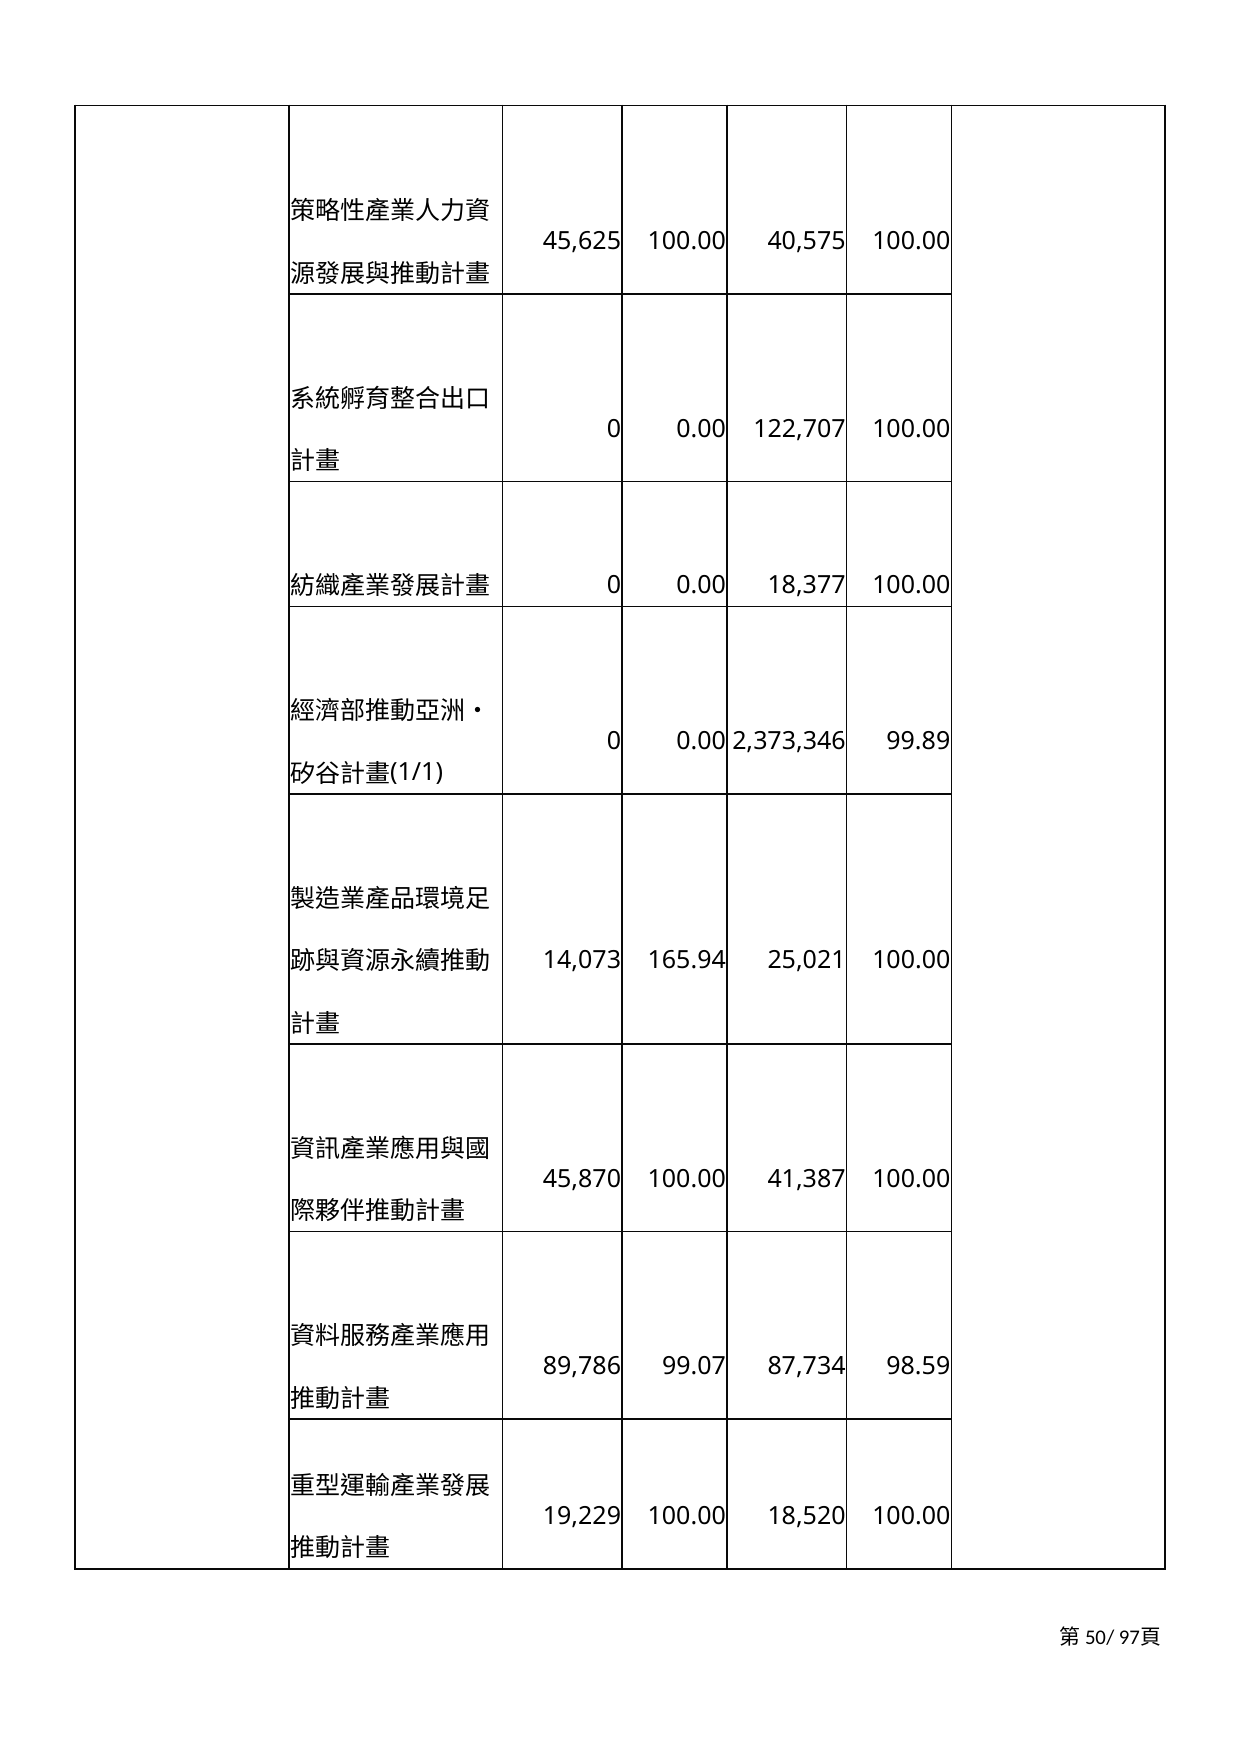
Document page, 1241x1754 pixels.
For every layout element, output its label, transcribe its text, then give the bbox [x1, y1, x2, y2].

table_cell 策略性產業人力資源發展與推動計畫 [290, 106, 502, 293]
table_cell 製造業產品環境足跡與資源永續推動計畫 [290, 795, 502, 1043]
table_cell 18,377 [728, 482, 846, 606]
table_cell 25,021 [728, 795, 846, 1043]
table_cell 89,786 [503, 1232, 621, 1418]
table_cell 資訊產業應用與國際夥伴推動計畫 [290, 1045, 502, 1231]
table_cell 99.89 [847, 607, 951, 793]
table_cell 2,373,346 [728, 607, 846, 793]
table_cell 100.00 [623, 1045, 726, 1231]
table_cell 0.00 [623, 607, 726, 793]
table_cell 重型運輸產業發展推動計畫 [290, 1420, 502, 1568]
table_cell 系統孵育整合出口計畫 [290, 295, 502, 481]
table_cell 18,520 [728, 1420, 846, 1568]
table_cell 45,870 [503, 1045, 621, 1231]
table_cell 100.00 [847, 1420, 951, 1568]
table_cell [952, 106, 1164, 1568]
table_cell 紡織產業發展計畫 [290, 482, 502, 606]
table_cell 87,734 [728, 1232, 846, 1418]
table_cell 資料服務產業應用推動計畫 [290, 1232, 502, 1418]
table_cell 41,387 [728, 1045, 846, 1231]
table_cell 99.07 [623, 1232, 726, 1418]
table_cell 45,625 [503, 106, 621, 293]
table_cell 0 [503, 482, 621, 606]
table_cell 0.00 [623, 295, 726, 481]
table_cell 100.00 [847, 106, 951, 293]
table_cell 40,575 [728, 106, 846, 293]
table_cell 122,707 [728, 295, 846, 481]
table_cell 100.00 [623, 106, 726, 293]
table_cell 100.00 [847, 482, 951, 606]
table_cell 19,229 [503, 1420, 621, 1568]
table_cell 100.00 [847, 295, 951, 481]
table_cell 98.59 [847, 1232, 951, 1418]
table_cell 經濟部推動亞洲‧矽谷計畫(1/1) [290, 607, 502, 793]
table_cell 0.00 [623, 482, 726, 606]
table_cell 100.00 [847, 1045, 951, 1231]
table_cell 0 [503, 607, 621, 793]
table_cell 165.94 [623, 795, 726, 1043]
table_cell [76, 106, 288, 1568]
table_cell 14,073 [503, 795, 621, 1043]
table_cell 100.00 [847, 795, 951, 1043]
table_cell 100.00 [623, 1420, 726, 1568]
table_cell 0 [503, 295, 621, 481]
